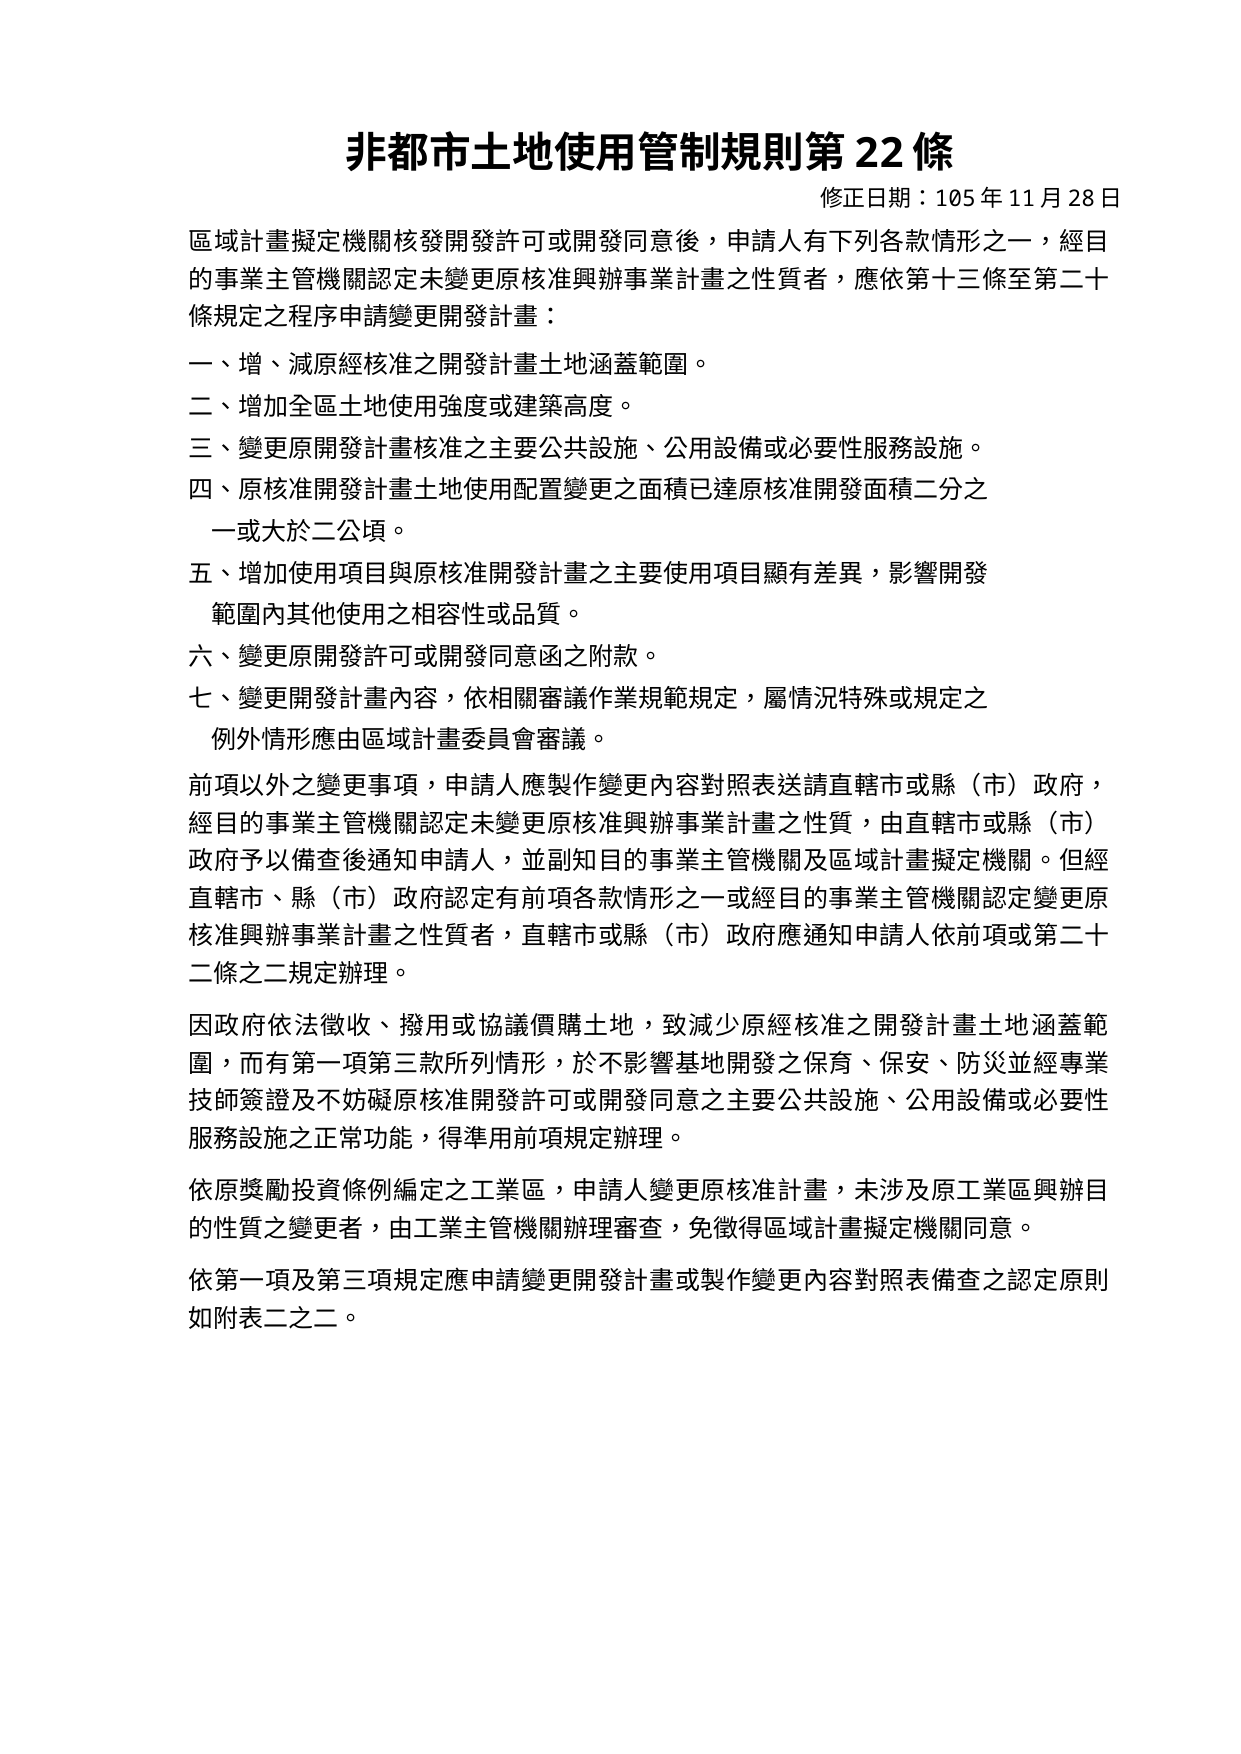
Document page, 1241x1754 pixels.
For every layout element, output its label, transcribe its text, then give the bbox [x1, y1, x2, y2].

text 修正日期：105年11月28日 [177, 180, 1122, 213]
text 非都市土地使用管制規則第22條 [177, 119, 1122, 180]
table_header 區域計畫擬定機關核發開發許可或開發同意後，申請人有下列各款情形之一，經目的事業主管機關認定未變更原核准興辦事業計畫之性質者，應依第十三條至第二十條規定之程序申請變更開發計畫： 一、增、減原經核准之開發計畫土地涵蓋範圍。 二、增加全區土地使用強度或建築高度。 三、變更原開發計畫核准之主要公共設施、公用設備或必要性服務設施。 四、原核准開發計畫土地使用配置變更之面積已達原核准開發面積二分之 一或大於二公頃。 五、增加使用項目與原核准開發計畫之主要使用項目顯有差異，影響開發 範圍內其他使用之相容性或品質。 六、變更原開發許可或開發同意函之附款。 七、變更開發計畫內容，依相關審議作業規範規定，屬情況特殊或規定之 例外情形應由區域計畫委員會審議。 前項以外之變更事項，申請人應製作變更內容對照表送請直轄市或縣（市）政府，經目的事業主管機關認定未變更原核准興辦事業計畫之性質，由直轄市或縣（市）政府予以備查後通知申請人，並副知目的事業主管機關及區域計畫擬定機關。但經直轄市、縣（市）政府認定有前項各款情形之一或經目的事業主管機關認定變更原核准興辦事業計畫之性質者，直轄市或縣（市）政府應通知申請人依前項或第二十二條之二規定辦理。 因政府依法徵收、撥用或協議價購土地，致減少原經核准之開發計畫土地涵蓋範圍，而有第一項第三款所列情形，於不影響基地開發之保育、保安、防災並經專業技師簽證及不妨礙原核准開發許可或開發同意之主要公共設施、公用設備或必要性服務設施之正常功能，得準用前項規定辦理。 依原獎勵投資條例編定之工業區，申請人變更原核准計畫，未涉及原工業區興辦目的性質之變更者，由工業主管機關辦理審查，免徵得區域計畫擬定機關同意。 依第一項及第三項規定應申請變更開發計畫或製作變更內容對照表備查之認定原則如附表二之二。 [177, 213, 1122, 1605]
